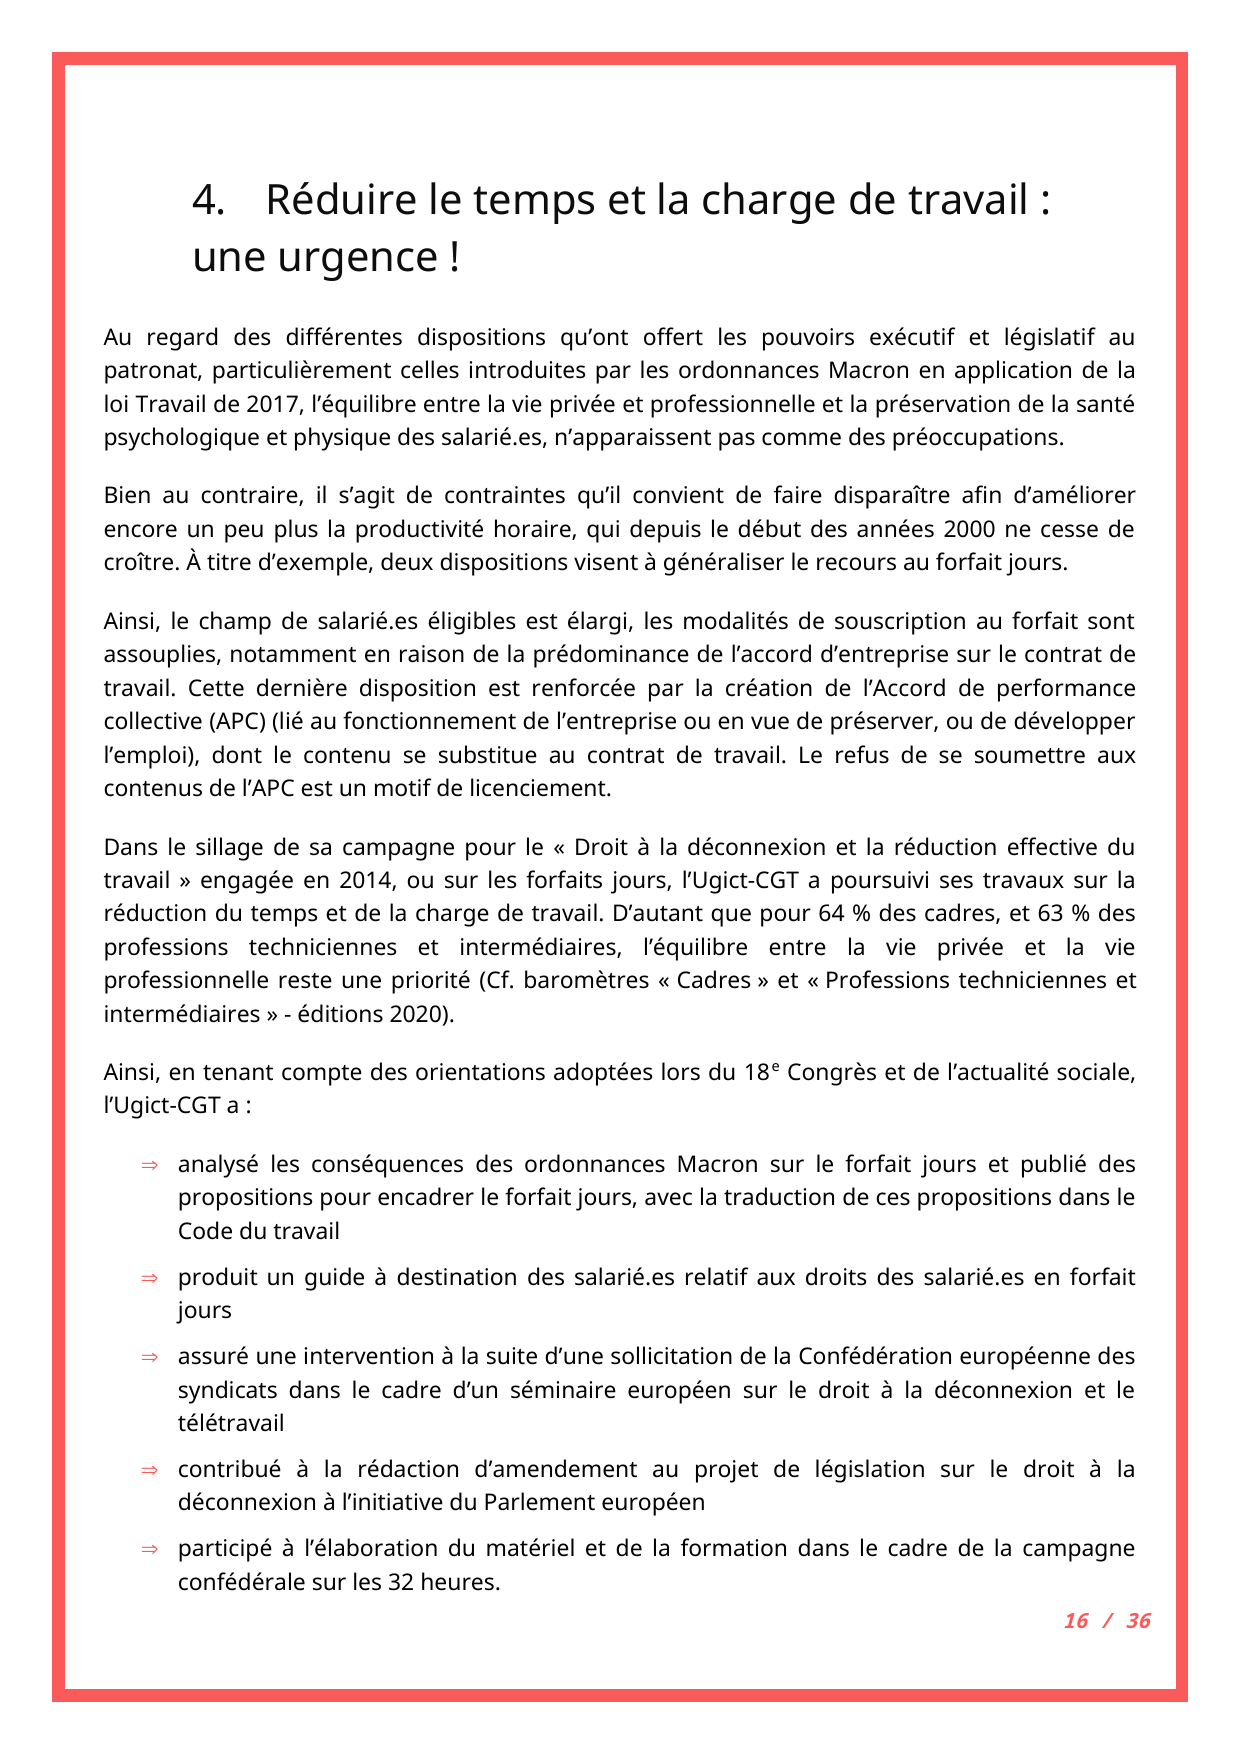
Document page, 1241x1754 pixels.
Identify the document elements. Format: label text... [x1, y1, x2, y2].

text Ainsi, le champ de salarié.es éligibles est élargi, les modalités de souscription au forfait sont assouplies, notamment en raison de la prédominance de l’accord d’entreprise sur le contrat de travail. Cette dernière disposition est renforcée par la création de l’Accord de performance collective (APC) (lié au fonctionnement de l’entreprise ou en vue de préserver, ou de développer l’emploi), dont le contenu se substitue au contrat de travail. Le refus de se soumettre aux contenus de l’APC est un motif de licenciement. [103, 605, 1137, 803]
list assuré une intervention à la suite d’une sollicitation de la Confédération européenne des syndicats dans le cadre d’un séminaire européen sur le droit à la déconnexion et le télétravail [140, 1340, 1137, 1438]
list contribué à la rédaction d’amendement au projet de législation sur le droit à la déconnexion à l’initiative du Parlement européen [140, 1453, 1137, 1518]
list participé à l’élaboration du matériel et de la formation dans le cadre de la campagne confédérale sur les 32 heures. [140, 1532, 1137, 1597]
text Dans le sillage de sa campagne pour le « Droit à la déconnexion et la réduction effective du travail » engagée en 2014, ou sur les forfaits jours, l’Ugict-CGT a poursuivi ses travaux sur la réduction du temps et de la charge de travail. D’autant que pour 64 % des cadres, et 63 % des professions techniciennes et intermédiaires, l’équilibre entre la vie privée et la vie professionnelle reste une priorité (Cf. baromètres « Cadres » et « Professions techniciennes et intermédiaires » - éditions 2020). [103, 830, 1137, 1029]
text Au regard des différentes dispositions qu’ont offert les pouvoirs exécutif et législatif au patronat, particulièrement celles introduites par les ordonnances Macron en application de la loi Travail de 2017, l’équilibre entre la vie privée et professionnelle et la préservation de la santé psychologique et physique des salarié.es, n’apparaissent pas comme des préoccupations. [103, 321, 1137, 452]
text Bien au contraire, il s’agit de contraintes qu’il convient de faire disparaître afin d’améliorer encore un peu plus la productivité horaire, qui depuis le début des années 2000 ne cesse de croître. À titre d’exemple, deux dispositions visent à généraliser le recours au forfait jours. [103, 479, 1137, 578]
list produit un guide à destination des salarié.es relatif aux droits des salarié.es en forfait jours [140, 1261, 1137, 1325]
text Ainsi, en tenant compte des orientations adoptées lors du 18e Congrès et de l’actualité sociale, l’Ugict-CGT a : [103, 1056, 1137, 1121]
list analysé les conséquences des ordonnances Macron sur le forfait jours et publié des propositions pour encadrer le forfait jours, avec la traduction de ces propositions dans le Code du travail [140, 1148, 1137, 1246]
subtitle Réduire le temps et la charge de travail : une urgence ! [192, 170, 1137, 283]
